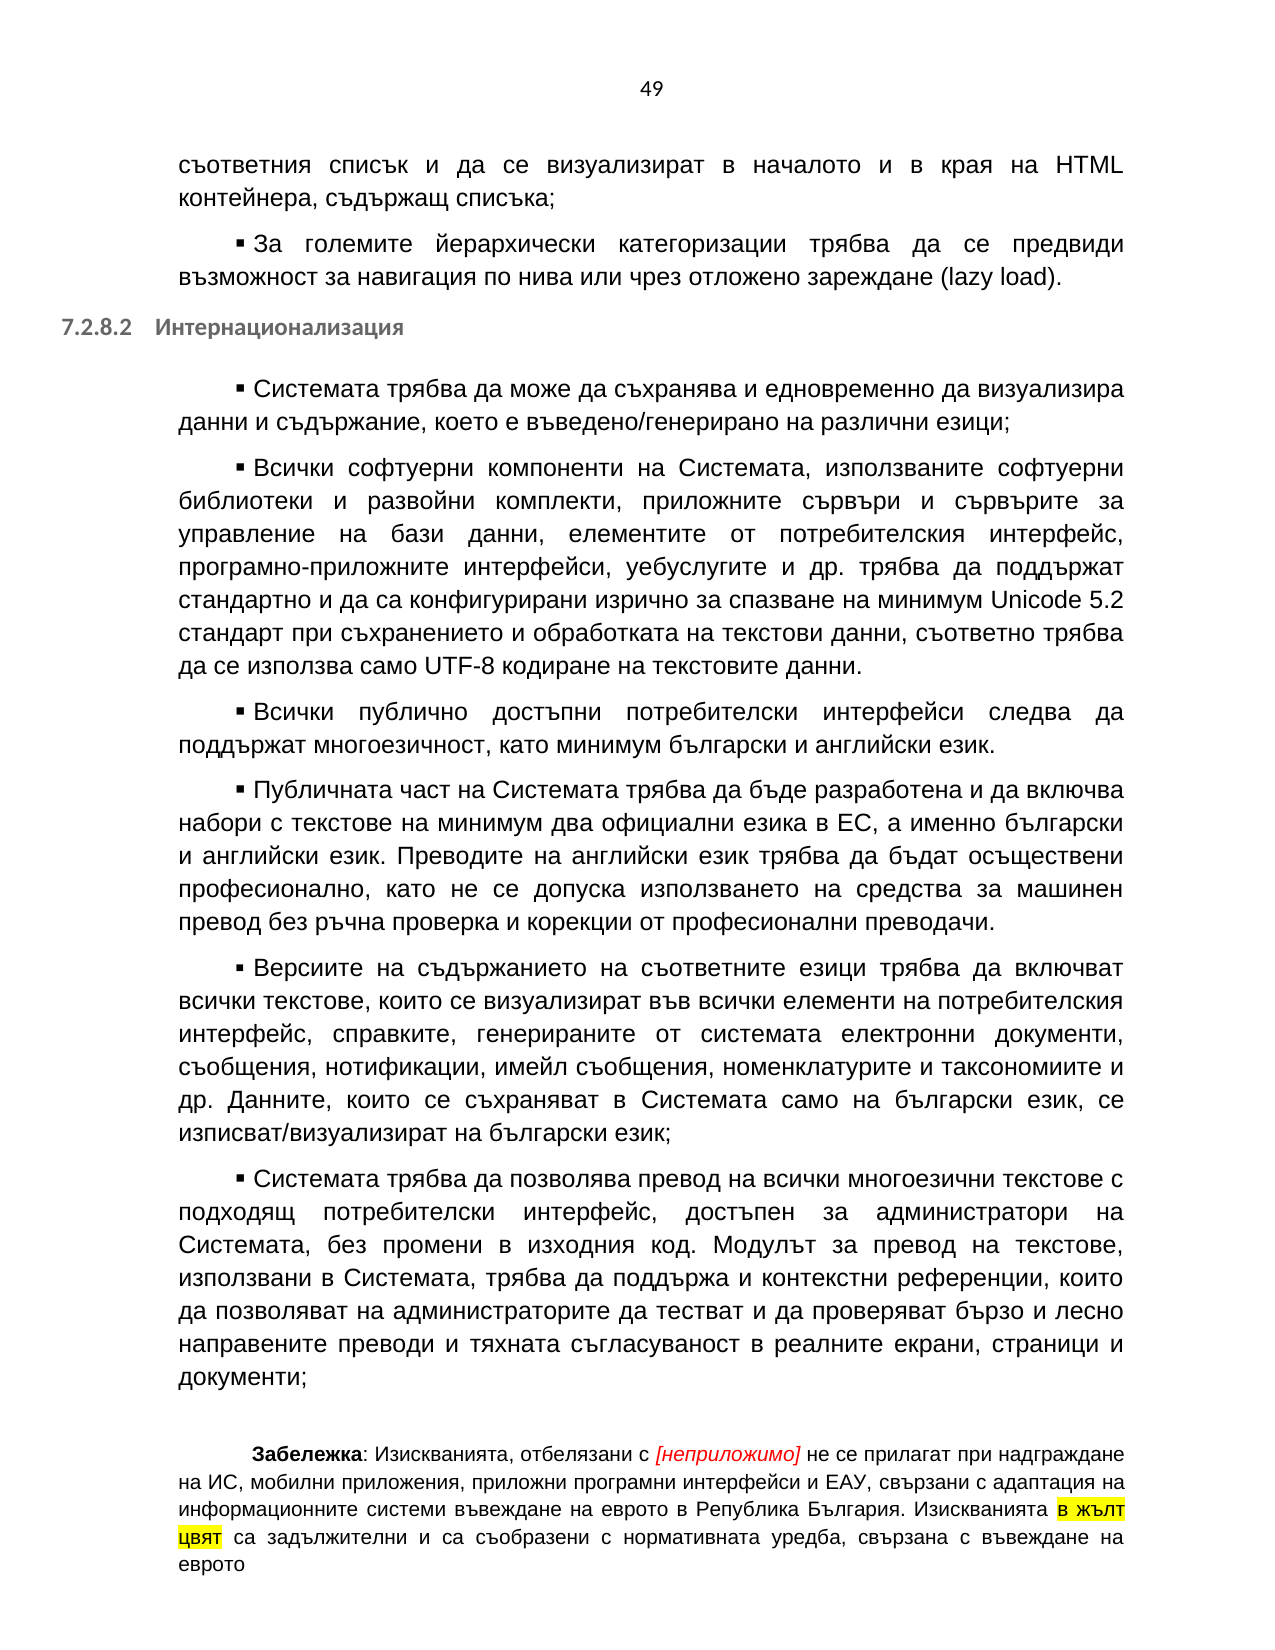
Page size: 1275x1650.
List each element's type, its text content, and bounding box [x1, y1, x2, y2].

list Системата трябва да може да съхранява и едновременно да визуализира данни и съдържание, което е въведено/генерирано на различни езици; [178, 374, 1125, 436]
subtitle Интернационализация [61, 311, 1125, 342]
list Всички софтуерни компоненти на Системата, използваните софтуерни библиотеки и развойни комплекти, приложните сървъри и сървърите за управление на бази данни, елементите от потребителския интерфейс, програмно-приложните интерфейси, уебуслугите и др. трябва да поддържат стандартно и да са конфигурирани изрично за спазване на минимум Unicode 5.2 стандарт при съхранението и обработката на текстови данни, съответно трябва да се използва само UTF-8 кодиране на текстовите данни. [178, 453, 1125, 680]
list Публичната част на Системата трябва да бъде разработена и да включва набори с текстове на минимум два официални езика в ЕС, а именно български и английски език. Преводите на английски език трябва да бъдат осъществени професионално, като не се допуска използването на средства за машинен превод без ръчна проверка и корекции от професионални преводачи. [178, 775, 1125, 936]
list Версиите на съдържанието на съответните езици трябва да включват всички текстове, които се визуализират във всички елементи на потребителския интерфейс, справките, генерираните от системата електронни документи, съобщения, нотификации, имейл съобщения, номенклатурите и таксономиите и др. Данните, които се съхраняват в системата само на български език, се изписват/визуализират на български език; [178, 953, 1125, 1147]
list Системата трябва да позволява превод на всички многоезични текстове с подходящ потребителски интерфейс, достъпен за администратори на Системата, без промени в изходния код. Модулът за превод на текстове, използвани в Системата, трябва да поддържа и контекстни референции, които да позволяват на администраторите да тестват и да проверяват бързо и лесно направените преводи и тяхната съгласуваност в реалните екрани, страници и документи; [178, 1163, 1125, 1391]
list съответния списък и да се визуализират в началото и в края на HTML контейнера, съдържащ списъка; [178, 150, 1125, 212]
list За големите йерархически категоризации трябва да се предвиди възможност за навигация по нива или чрез отложено зареждане (lazy load). [178, 228, 1125, 290]
list Всички публично достъпни потребителски интерфейси следва да поддържат многоезичност, като минимум български и английски език. [178, 697, 1125, 758]
